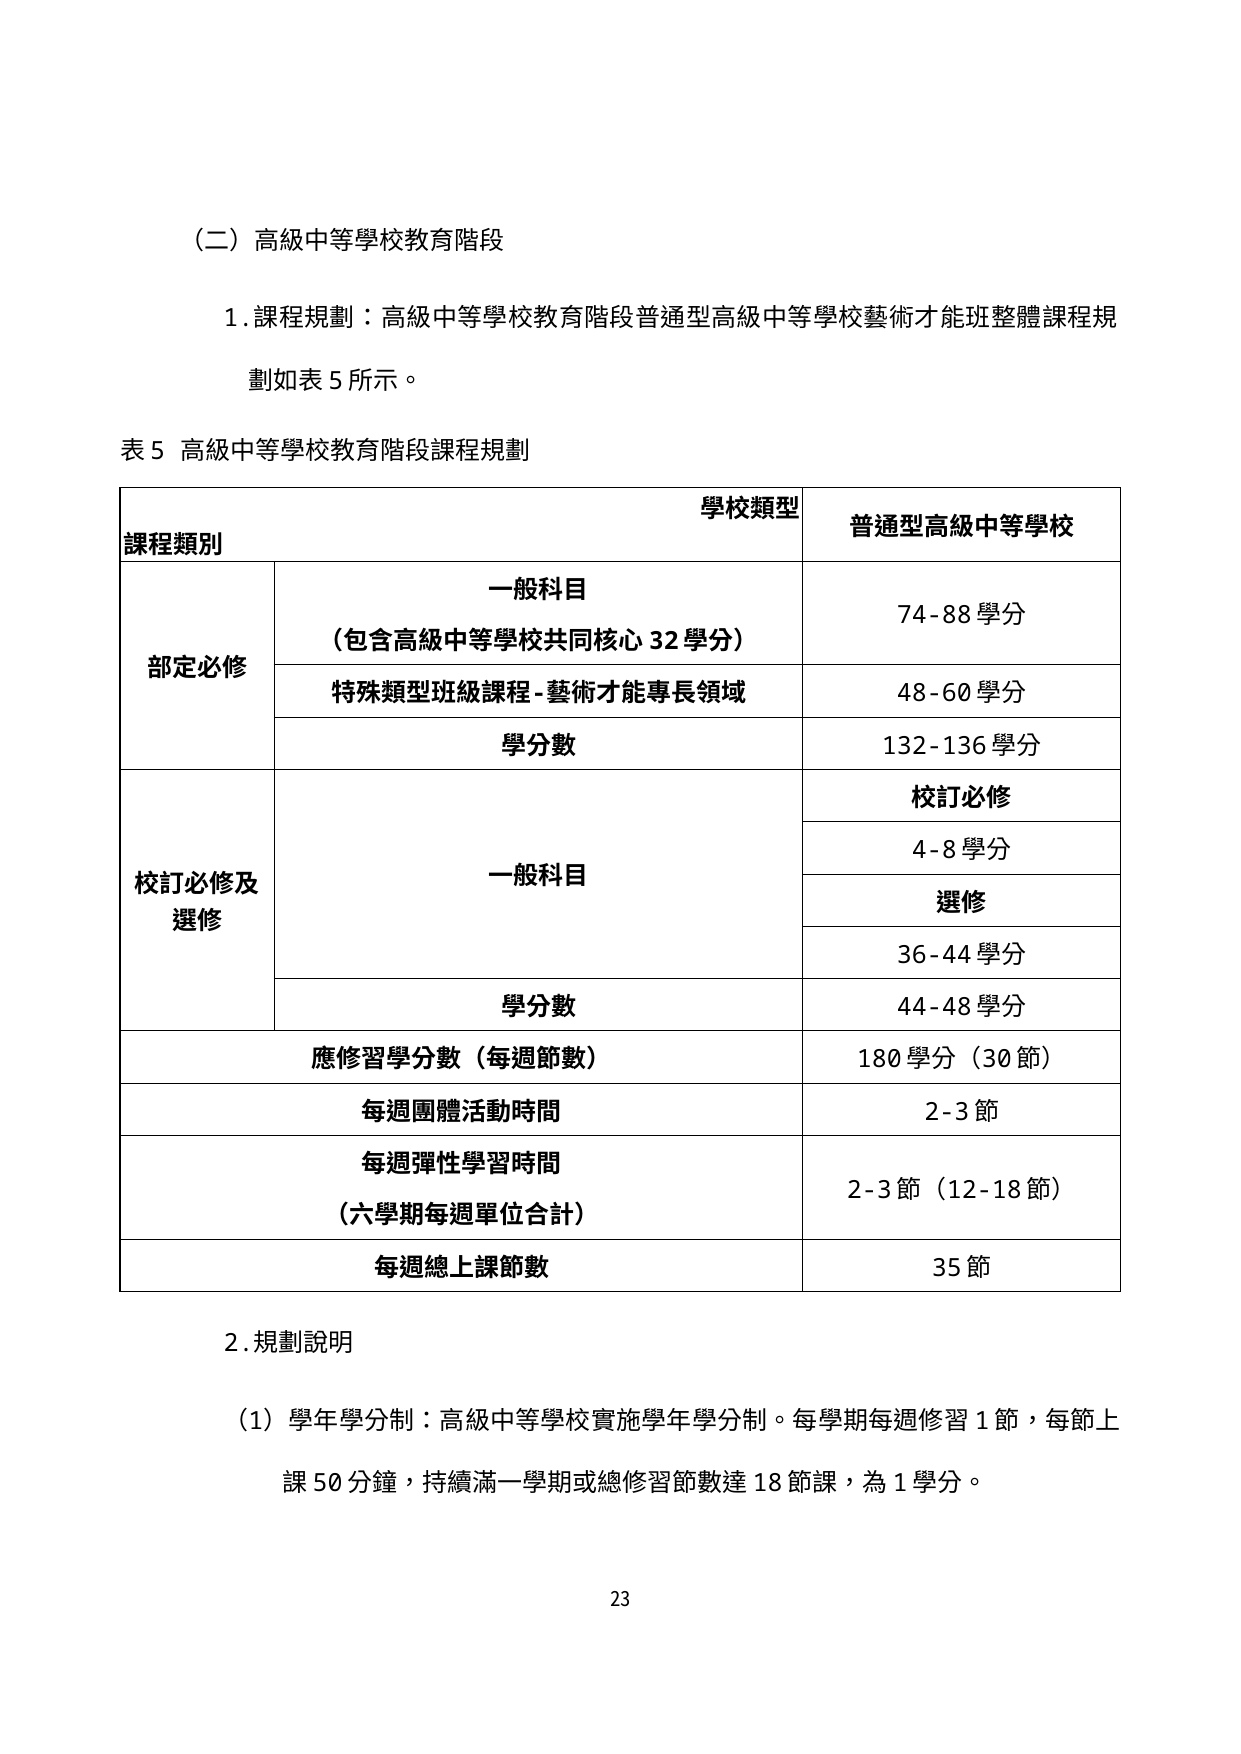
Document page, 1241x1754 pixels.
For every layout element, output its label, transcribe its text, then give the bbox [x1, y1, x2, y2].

table_cell 選修 [803, 875, 1120, 926]
table_cell 校訂必修 [803, 770, 1120, 821]
table_header 學校類型 課程類別 [121, 488, 802, 561]
table_cell 一般科目 （包含高級中等學校共同核心32學分） [275, 562, 802, 664]
table_cell 每週彈性學習時間 （六學期每週單位合計） [121, 1136, 802, 1238]
table_cell 學分數 [275, 979, 802, 1030]
table_cell 2-3節 [803, 1084, 1120, 1135]
table_cell 35節 [803, 1240, 1120, 1291]
table_cell 180學分（30節） [803, 1031, 1120, 1083]
table_cell 36-44學分 [803, 927, 1120, 978]
table_cell 132-136學分 [803, 718, 1120, 769]
table_cell 4-8學分 [803, 822, 1120, 873]
table_header 普通型高級中等學校 [803, 488, 1120, 561]
table_cell 校訂必修及選修 [121, 770, 274, 1030]
table_cell 48-60學分 [803, 665, 1120, 717]
text 2.規劃說明 [208, 1299, 1120, 1362]
text 表5 高級中等學校教育階段課程規劃 [120, 407, 1120, 469]
table_cell 應修習學分數（每週節數） [121, 1031, 802, 1083]
text （1）學年學分制：高級中等學校實施學年學分制。每學期每週修習1節，每節上課50分鐘，持續滿一學期或總修習節數達18節課，為1學分。 [223, 1377, 1120, 1502]
table_cell 2-3節（12-18節） [803, 1136, 1120, 1238]
text （二）高級中等學校教育階段 [179, 197, 1120, 259]
table_cell 一般科目 [275, 770, 802, 978]
table_cell 部定必修 [121, 562, 274, 769]
table_cell 學分數 [275, 718, 802, 769]
table_cell 74-88學分 [803, 562, 1120, 664]
table_cell 44-48學分 [803, 979, 1120, 1030]
table_cell 每週總上課節數 [121, 1240, 802, 1291]
table_cell 特殊類型班級課程-藝術才能專長領域 [275, 665, 802, 717]
table_cell 每週團體活動時間 [121, 1084, 802, 1135]
text 1.課程規劃：高級中等學校教育階段普通型高級中等學校藝術才能班整體課程規劃如表5所示。 [223, 274, 1120, 399]
